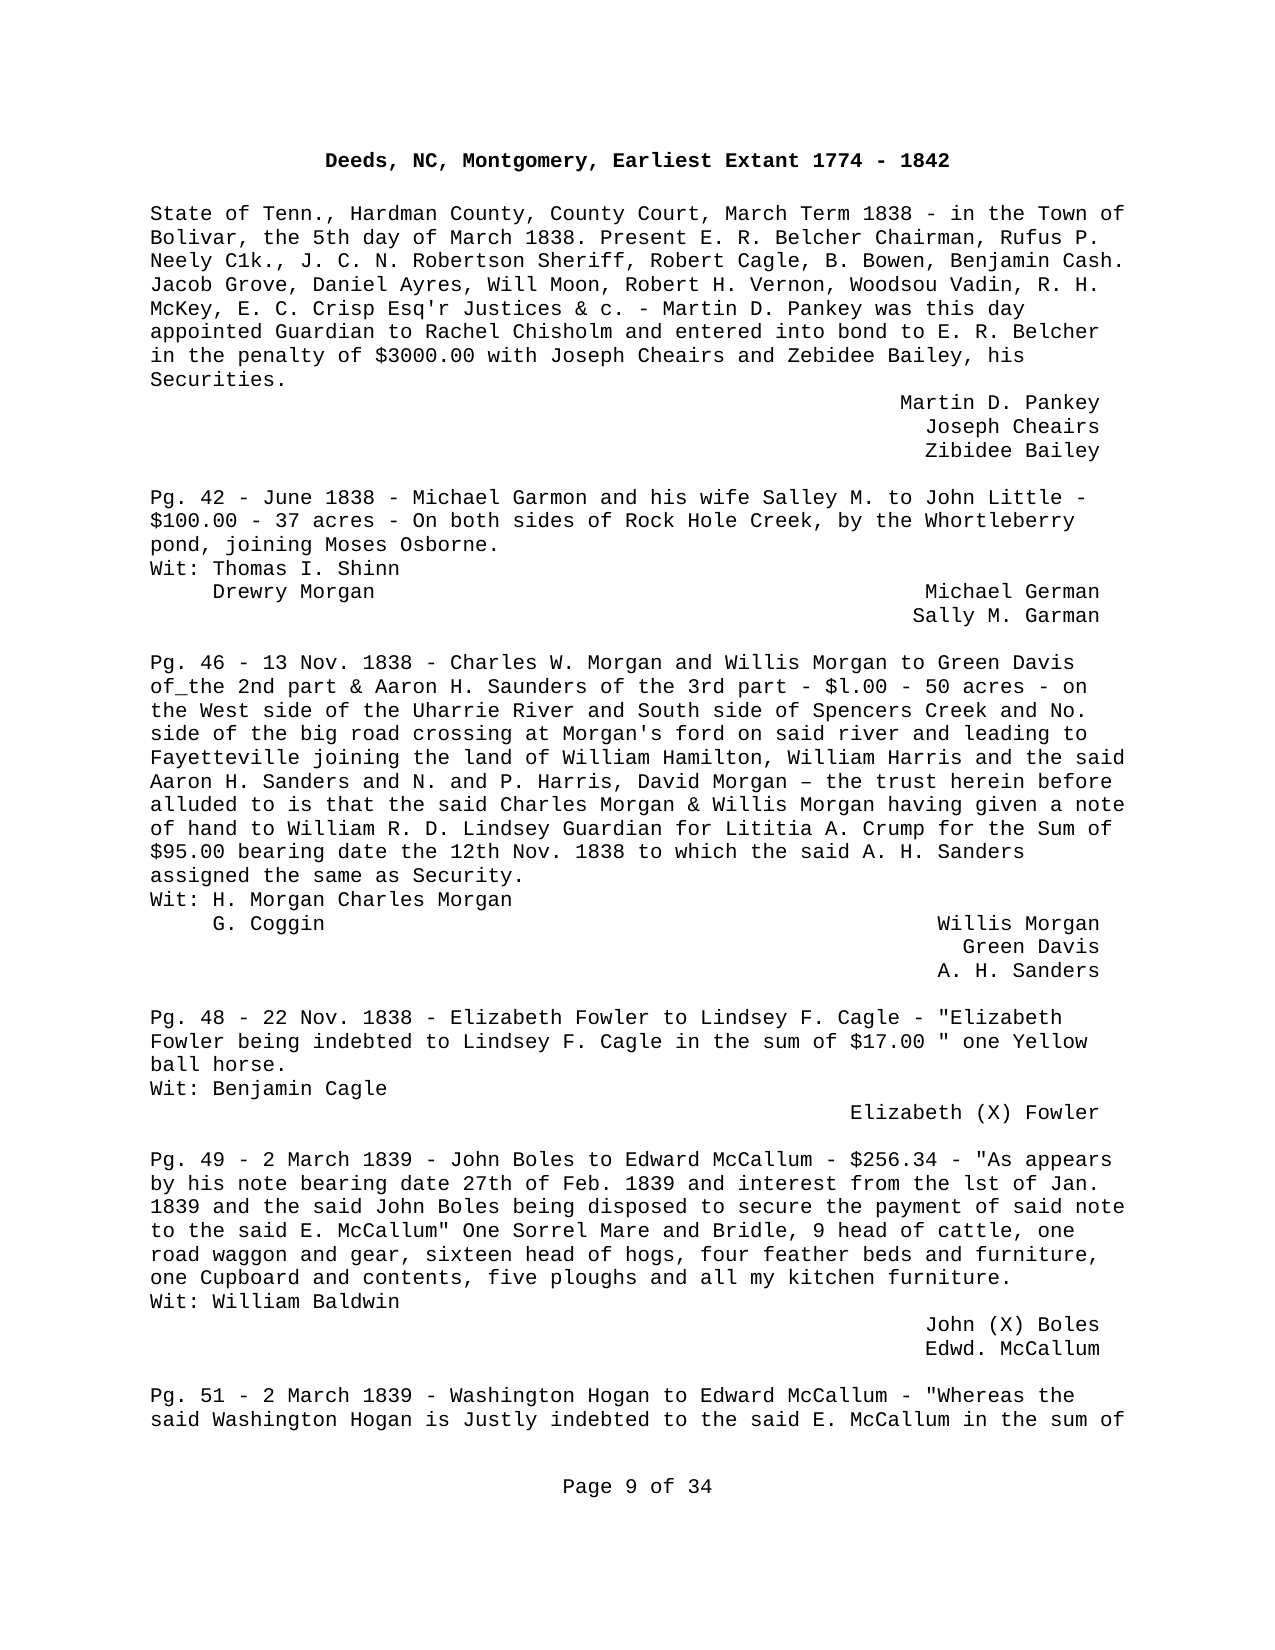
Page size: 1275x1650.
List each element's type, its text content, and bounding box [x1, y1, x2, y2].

text State of Tenn., Hardman County, County Court, March Term 1838 - in the Town of Bolivar, the 5th day of March 1838. Present E. R. Belcher Chairman, Rufus P. Neely C1k., J. C. N. Robertson Sheriff, Robert Cagle, B. Bowen, Benjamin Cash. Jacob Grove, Daniel Ayres, Will Moon, Robert H. Vernon, Woodsou Vadin, R. H. McKey, E. C. Crisp Esq'r Justices & c. - Martin D. Pankey was this day appointed Guardian to Rachel Chisholm and entered into bond to E. R. Belcher in the penalty of $3000.00 with Joseph Cheairs and Zebidee Bailey, his Securities. [150, 203, 1125, 392]
text Wit: Benjamin Cagle [150, 1078, 1125, 1102]
text Martin D. Pankey [150, 392, 1125, 416]
text Pg. 42 - June 1838 - Michael Garmon and his wife Salley M. to John Little - $100.00 - 37 acres - On both sides of Rock Hole Creek, by the Whortleberry pond, joining Moses Osborne. [150, 487, 1125, 558]
text Edwd. McCallum [150, 1338, 1125, 1362]
text Pg. 46 - 13 Nov. 1838 - Charles W. Morgan and Willis Morgan to Green Davis of_the 2nd part & Aaron H. Saunders of the 3rd part - $l.00 - 50 acres - on the West side of the Uharrie River and South side of Spencers Creek and No. side of the big road crossing at Morgan's ford on said river and leading to Fayetteville joining the land of William Hamilton, William Harris and the said Aaron H. Sanders and N. and P. Harris, David Morgan – the trust herein before alluded to is that the said Charles Morgan & Willis Morgan having given a note of hand to William R. D. Lindsey Guardian for Lititia A. Crump for the Sum of $95.00 bearing date the 12th Nov. 1838 to which the said A. H. Sanders assigned the same as Security. [150, 652, 1125, 889]
text Wit: Thomas I. Shinn [150, 558, 1125, 581]
text Pg. 51 - 2 March 1839 - Washington Hogan to Edward McCallum - "Whereas the said Washington Hogan is Justly indebted to the said E. McCallum in the sum of [150, 1385, 1125, 1433]
text Joseph Cheairs [150, 416, 1125, 439]
text A. H. Sanders [150, 960, 1125, 983]
text Pg. 48 - 22 Nov. 1838 - Elizabeth Fowler to Lindsey F. Cagle - "Elizabeth Fowler being indebted to Lindsey F. Cagle in the sum of $17.00 " one Yellow ball horse. [150, 1007, 1125, 1078]
text Wit: William Baldwin [150, 1291, 1125, 1314]
text Green Davis [150, 936, 1125, 960]
text Elizabeth (X) Fowler [150, 1102, 1125, 1125]
text John (X) Boles [150, 1314, 1125, 1338]
text Sally M. Garman [150, 605, 1125, 629]
text Drewry Morgan Michael German [150, 581, 1125, 605]
text Zibidee Bailey [150, 439, 1125, 463]
text Pg. 49 - 2 March 1839 - John Boles to Edward McCallum - $256.34 - "As appears by his note bearing date 27th of Feb. 1839 and interest from the lst of Jan. 1839 and the said John Boles being disposed to secure the payment of said note to the said E. McCallum" One Sorrel Mare and Bridle, 9 head of cattle, one road waggon and gear, sixteen head of hogs, four feather beds and furniture, one Cupboard and contents, five ploughs and all my kitchen furniture. [150, 1149, 1125, 1291]
text Wit: H. Morgan Charles Morgan [150, 889, 1125, 912]
text G. Coggin Willis Morgan [150, 912, 1125, 936]
